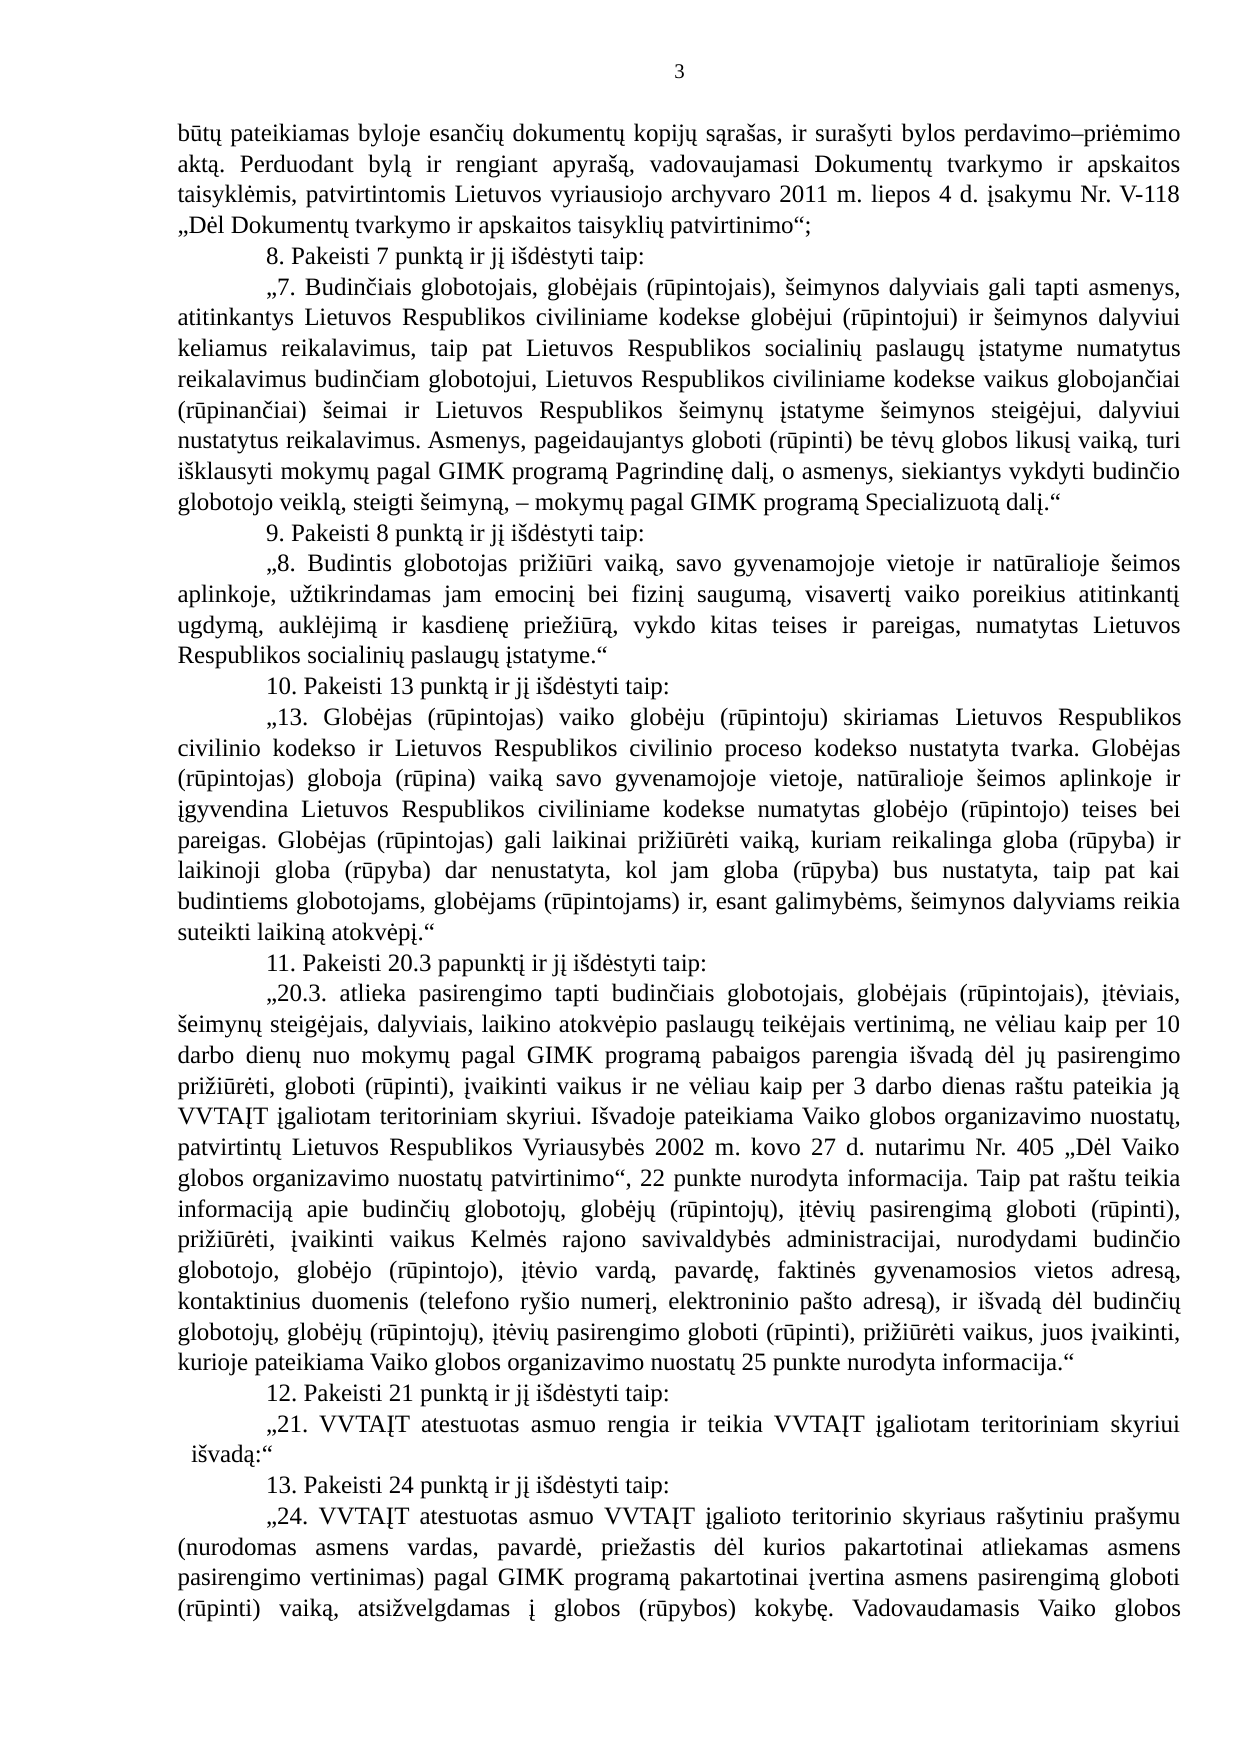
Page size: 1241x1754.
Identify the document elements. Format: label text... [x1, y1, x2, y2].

text 8. Pakeisti 7 punktą ir jį išdėstyti taip: [177, 241, 1181, 270]
text „20.3. atlieka pasirengimo tapti budinčiais globotojais, globėjais (rūpintojais), įtėviais, šeimynų steigėjais, dalyviais, laikino atokvėpio paslaugų teikėjais vertinimą, ne vėliau kaip per 10 darbo dienų nuo mokymų pagal GIMK programą pabaigos parengia išvadą dėl jų pasirengimo prižiūrėti, globoti (rūpinti), įvaikinti vaikus ir ne vėliau kaip per 3 darbo dienas raštu pateikia ją VVTAĮT įgaliotam teritoriniam skyriui. Išvadoje pateikiama Vaiko globos organizavimo nuostatų, patvirtintų Lietuvos Respublikos Vyriausybės 2002 m. kovo 27 d. nutarimu Nr. 405 „Dėl Vaiko globos organizavimo nuostatų patvirtinimo“, 22 punkte nurodyta informacija. Taip pat raštu teikia informaciją apie budinčių globotojų, globėjų (rūpintojų), įtėvių pasirengimą globoti (rūpinti), prižiūrėti, įvaikinti vaikus Kelmės rajono savivaldybės administracijai, nurodydami budinčio globotojo, globėjo (rūpintojo), įtėvio vardą, pavardę, faktinės gyvenamosios vietos adresą, kontaktinius duomenis (telefono ryšio numerį, elektroninio pašto adresą), ir išvadą dėl budinčių globotojų, globėjų (rūpintojų), įtėvių pasirengimo globoti (rūpinti), prižiūrėti vaikus, juos įvaikinti, kurioje pateikiama Vaiko globos organizavimo nuostatų 25 punkte nurodyta informacija.“ [177, 978, 1181, 1376]
text 12. Pakeisti 21 punktą ir jį išdėstyti taip: [177, 1378, 1181, 1407]
text 11. Pakeisti 20.3 papunktį ir jį išdėstyti taip: [177, 948, 1181, 977]
text 13. Pakeisti 24 punktą ir jį išdėstyti taip: [191, 1470, 1181, 1499]
text „7. Budinčiais globotojais, globėjais (rūpintojais), šeimynos dalyviais gali tapti asmenys, atitinkantys Lietuvos Respublikos civiliniame kodekse globėjui (rūpintojui) ir šeimynos dalyviui keliamus reikalavimus, taip pat Lietuvos Respublikos socialinių paslaugų įstatyme numatytus reikalavimus budinčiam globotojui, Lietuvos Respublikos civiliniame kodekse vaikus globojančiai (rūpinančiai) šeimai ir Lietuvos Respublikos šeimynų įstatyme šeimynos steigėjui, dalyviui nustatytus reikalavimus. Asmenys, pageidaujantys globoti (rūpinti) be tėvų globos likusį vaiką, turi išklausyti mokymų pagal GIMK programą Pagrindinę dalį, o asmenys, siekiantys vykdyti budinčio globotojo veiklą, steigti šeimyną, – mokymų pagal GIMK programą Specializuotą dalį.“ [177, 272, 1181, 516]
text „8. Budintis globotojas prižiūri vaiką, savo gyvenamojoje vietoje ir natūralioje šeimos aplinkoje, užtikrindamas jam emocinį bei fizinį saugumą, visavertį vaiko poreikius atitinkantį ugdymą, auklėjimą ir kasdienę priežiūrą, vykdo kitas teises ir pareigas, numatytas Lietuvos Respublikos socialinių paslaugų įstatyme.“ [177, 548, 1181, 669]
text „21. VVTAĮT atestuotas asmuo rengia ir teikia VVTAĮT įgaliotam teritoriniam skyriui išvadą:“ [191, 1409, 1181, 1468]
text būtų pateikiamas byloje esančių dokumentų kopijų sąrašas, ir surašyti bylos perdavimo–priėmimo aktą. Perduodant bylą ir rengiant apyrašą, vadovaujamasi Dokumentų tvarkymo ir apskaitos taisyklėmis, patvirtintomis Lietuvos vyriausiojo archyvaro 2011 m. liepos 4 d. įsakymu Nr. V-118 „Dėl Dokumentų tvarkymo ir apskaitos taisyklių patvirtinimo“; [177, 118, 1181, 239]
text „24. VVTAĮT atestuotas asmuo VVTAĮT įgalioto teritorinio skyriaus rašytiniu prašymu (nurodomas asmens vardas, pavardė, priežastis dėl kurios pakartotinai atliekamas asmens pasirengimo vertinimas) pagal GIMK programą pakartotinai įvertina asmens pasirengimą globoti (rūpinti) vaiką, atsižvelgdamas į globos (rūpybos) kokybę. Vadovaudamasis Vaiko globos [177, 1501, 1181, 1622]
text „13. Globėjas (rūpintojas) vaiko globėju (rūpintoju) skiriamas Lietuvos Respublikos civilinio kodekso ir Lietuvos Respublikos civilinio proceso kodekso nustatyta tvarka. Globėjas (rūpintojas) globoja (rūpina) vaiką savo gyvenamojoje vietoje, natūralioje šeimos aplinkoje ir įgyvendina Lietuvos Respublikos civiliniame kodekse numatytas globėjo (rūpintojo) teises bei pareigas. Globėjas (rūpintojas) gali laikinai prižiūrėti vaiką, kuriam reikalinga globa (rūpyba) ir laikinoji globa (rūpyba) dar nenustatyta, kol jam globa (rūpyba) bus nustatyta, taip pat kai budintiems globotojams, globėjams (rūpintojams) ir, esant galimybėms, šeimynos dalyviams reikia suteikti laikiną atokvėpį.“ [177, 702, 1181, 946]
text 9. Pakeisti 8 punktą ir jį išdėstyti taip: [177, 518, 1181, 546]
text 10. Pakeisti 13 punktą ir jį išdėstyti taip: [177, 671, 1181, 700]
